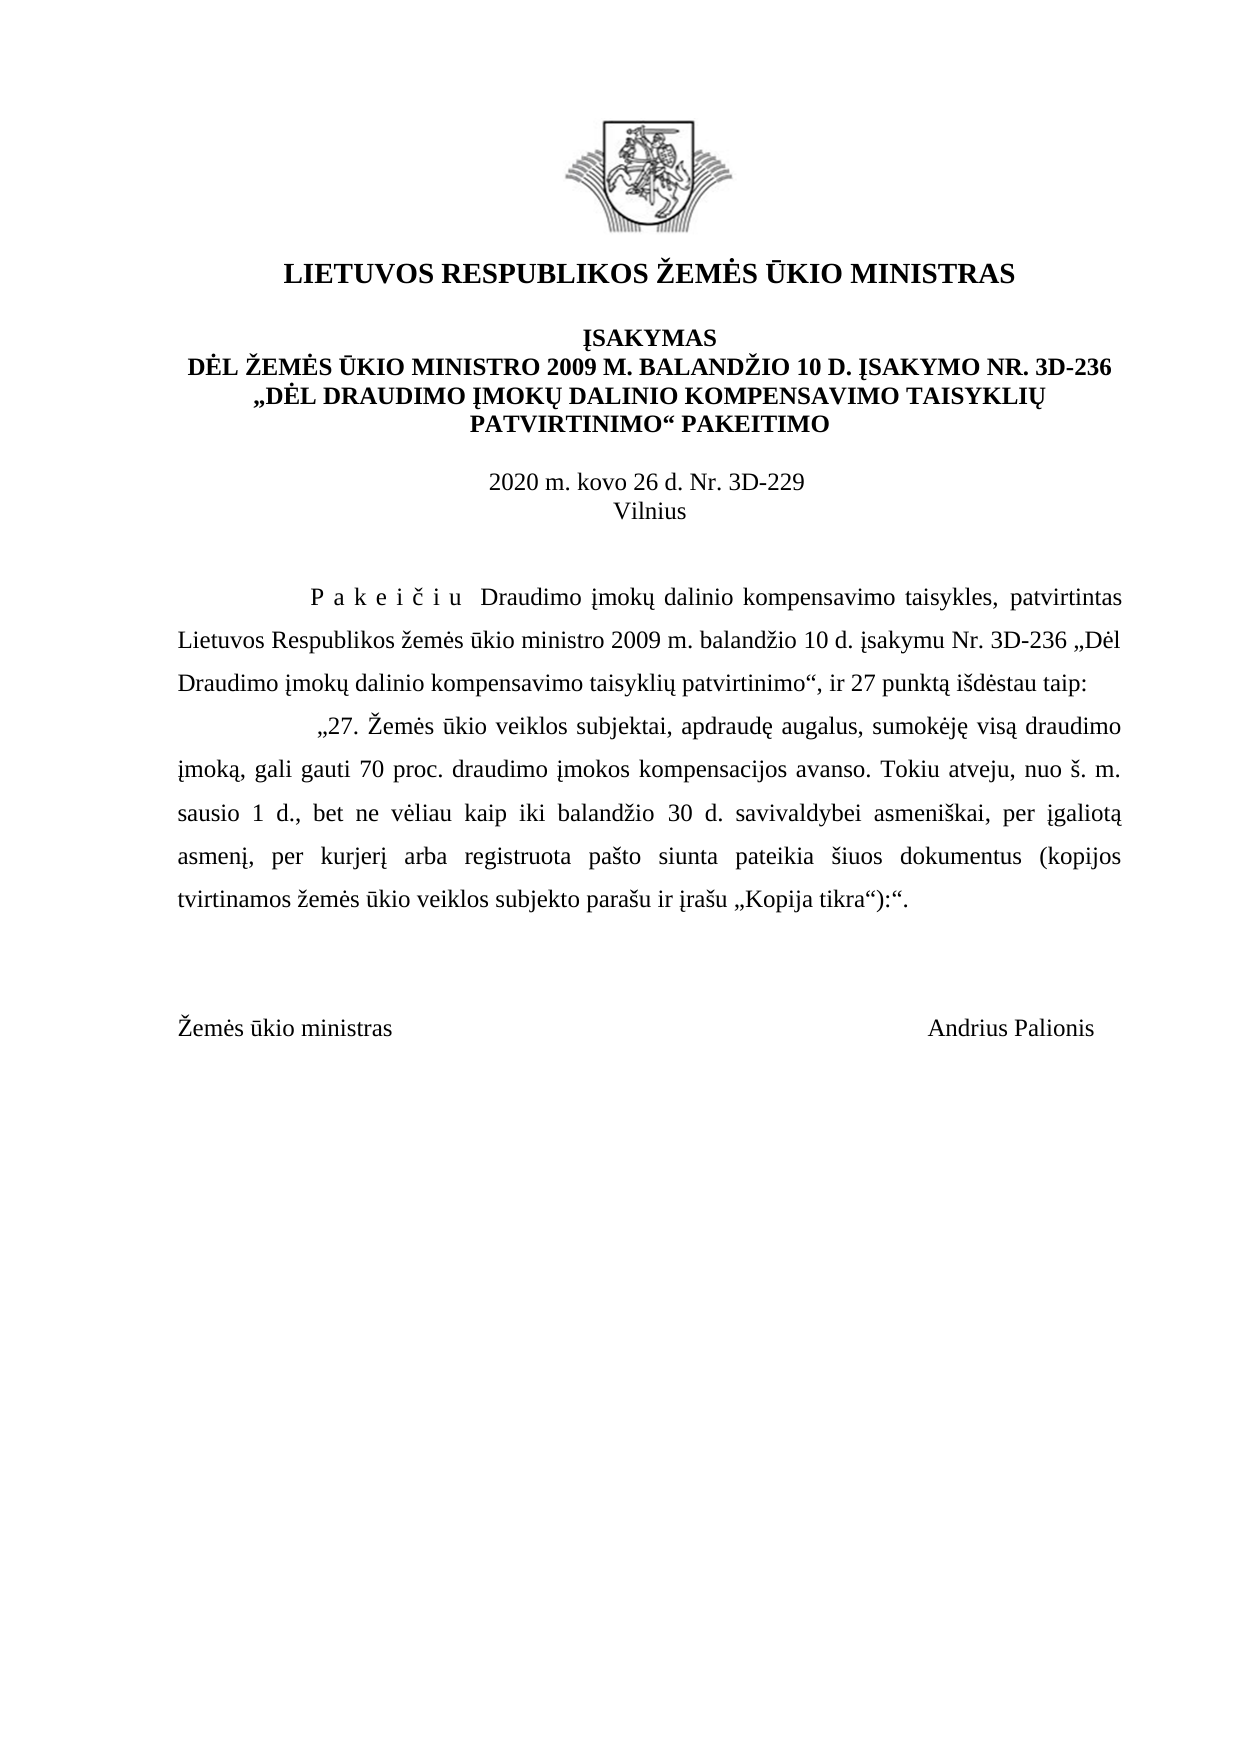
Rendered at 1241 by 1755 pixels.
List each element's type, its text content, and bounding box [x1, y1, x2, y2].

text „27. Žemės ūkio veiklos subjektai, apdraudę augalus, sumokėję visą draudimo įmoką, gali gauti 70 proc. draudimo įmokos kompensacijos avanso. Tokiu atveju, nuo š. m. sausio 1 d., bet ne vėliau kaip iki balandžio 30 d. savivaldybei asmeniškai, per įgaliotą asmenį, per kurjerį arba registruota pašto siunta pateikia šiuos dokumentus (kopijos tvirtinamos žemės ūkio veiklos subjekto parašu ir įrašu „Kopija tikra“):“. [177, 711, 1122, 913]
text Žemės ūkio ministras Andrius Palionis [177, 1013, 1122, 1042]
text P a k e i č i u Draudimo įmokų dalinio kompensavimo taisykles, patvirtintas Lietuvos Respublikos žemės ūkio ministro 2009 m. balandžio 10 d. įsakymu Nr. 3D-236 „Dėl Draudimo įmokų dalinio kompensavimo taisyklių patvirtinimo“, ir 27 punktą išdėstau taip: [177, 582, 1122, 697]
text LIETUVOS RESPUBLIKOS ŽEMĖS ŪKIO MINISTRAS [177, 256, 1122, 290]
text DĖL ŽEMĖS ŪKIO MINISTRO 2009 M. BALANDŽIO 10 D. ĮSAKYMO NR. 3D-236 „DĖL DRAUDIMO ĮMOKŲ DALINIO KOMPENSAVIMO TAISYKLIŲ PATVIRTINIMO“ PAKEITIMO [177, 352, 1122, 438]
text ĮSAKYMAS [177, 323, 1122, 352]
text 2020 m. kovo 26 d. Nr. 3D-229 [177, 467, 1122, 496]
text Vilnius [177, 496, 1122, 524]
